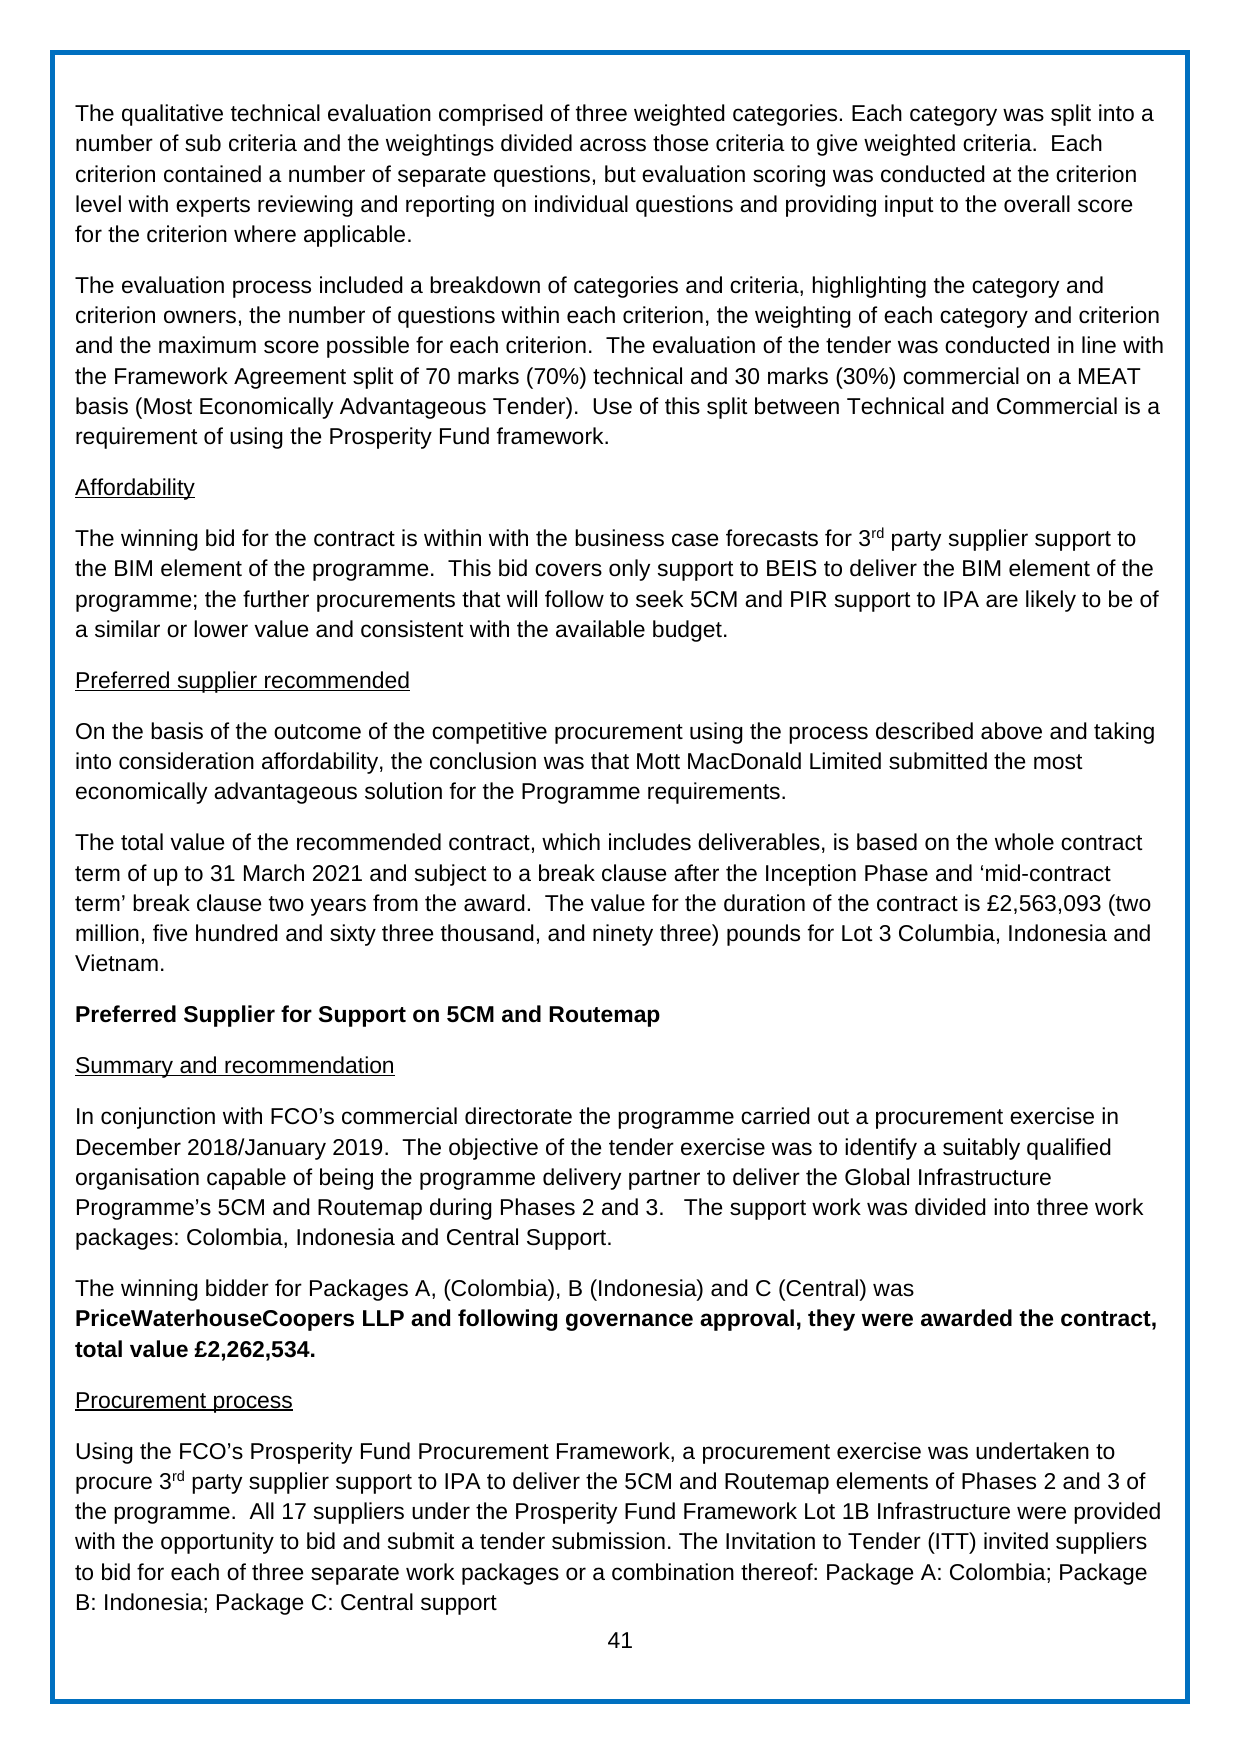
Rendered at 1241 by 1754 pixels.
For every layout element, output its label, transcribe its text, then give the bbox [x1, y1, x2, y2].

text The total value of the recommended contract, which includes deliverables, is based on the whole contract term of up to 31 March 2021 and subject to a break clause after the Inception Phase and ‘mid-contract term’ break clause two years from the award. The value for the duration of the contract is £2,563,093 (two million, five hundred and sixty three thousand, and ninety three) pounds for Lot 3 Columbia, Indonesia and Vietnam. [75, 829, 1165, 976]
text The winning bidder for Packages A, (Colombia), B (Indonesia) and C (Central) was PriceWaterhouseCoopers LLP and following governance approval, they were awarded the contract, total value £2,262,534. [75, 1275, 1165, 1362]
text The evaluation process included a breakdown of categories and criteria, highlighting the category and criterion owners, the number of questions within each criterion, the weighting of each category and criterion and the maximum score possible for each criterion. The evaluation of the tender was conducted in line with the Framework Agreement split of 70 marks (70%) technical and 30 marks (30%) commercial on a MEAT basis (Most Economically Advantageous Tender). Use of this split between Technical and Commercial is a requirement of using the Prosperity Fund framework. [75, 272, 1165, 449]
text Using the FCO’s Prosperity Fund Procurement Framework, a procurement exercise was undertaken to procure 3rd party supplier support to IPA to deliver the 5CM and Routemap elements of Phases 2 and 3 of the programme. All 17 suppliers under the Prosperity Fund Framework Lot 1B Infrastructure were provided with the opportunity to bid and submit a tender submission. The Invitation to Tender (ITT) invited suppliers to bid for each of three separate work packages or a combination thereof: Package A: Colombia; Package B: Indonesia; Package C: Central support [75, 1438, 1165, 1615]
text On the basis of the outcome of the competitive procurement using the process described above and taking into consideration affordability, the conclusion was that Mott MacDonald Limited submitted the most economically advantageous solution for the Programme requirements. [75, 718, 1165, 804]
text In conjunction with FCO’s commercial directorate the programme carried out a procurement exercise in December 2018/January 2019. The objective of the tender exercise was to identify a suitably qualified organisation capable of being the programme delivery partner to deliver the Global Infrastructure Programme’s 5CM and Routemap during Phases 2 and 3. The support work was divided into three work packages: Colombia, Indonesia and Central Support. [75, 1103, 1165, 1250]
text Affordability [75, 474, 1165, 500]
text Preferred supplier recommended [75, 667, 1165, 693]
text Summary and recommendation [75, 1052, 1165, 1078]
text The winning bid for the contract is within with the business case forecasts for 3rd party supplier support to the BIM element of the programme. This bid covers only support to BEIS to deliver the BIM element of the programme; the further procurements that will follow to seek 5CM and PIR support to IPA are likely to be of a similar or lower value and consistent with the available budget. [75, 525, 1165, 642]
text Preferred Supplier for Support on 5CM and Routemap [75, 1001, 1165, 1027]
text Procurement process [75, 1387, 1165, 1413]
text The qualitative technical evaluation comprised of three weighted categories. Each category was split into a number of sub criteria and the weightings divided across those criteria to give weighted criteria. Each criterion contained a number of separate questions, but evaluation scoring was conducted at the criterion level with experts reviewing and reporting on individual questions and providing input to the overall score for the criterion where applicable. [75, 100, 1165, 247]
